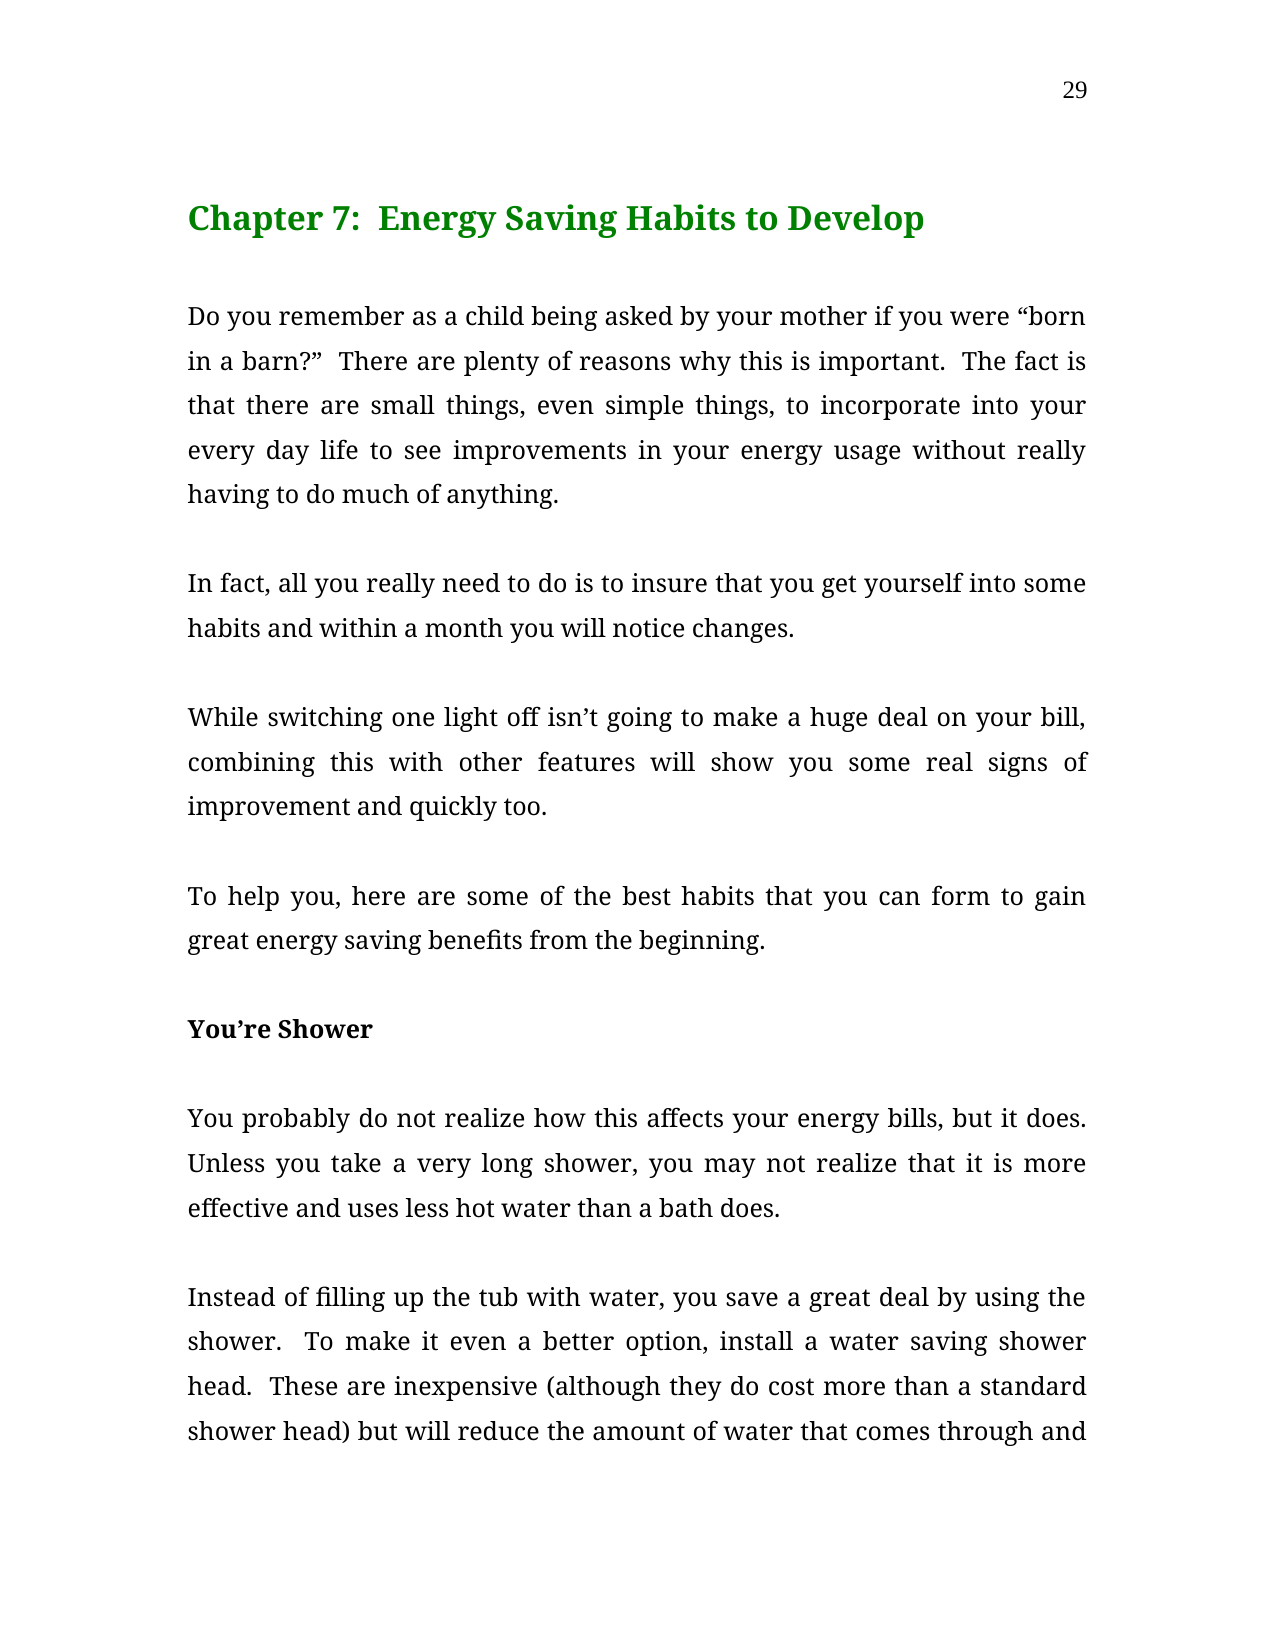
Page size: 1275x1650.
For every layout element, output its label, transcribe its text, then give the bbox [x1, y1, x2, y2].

text While switching one light off isn’t going to make a huge deal on your bill, combining this with other features will show you some real signs of improvement and quickly too. [187, 655, 1087, 823]
text You probably do not realize how this affects your energy bills, but it does. Unless you take a very long shower, you may not realize that it is more effective and uses less hot water than a bath does. [187, 1101, 1087, 1224]
text To help you, here are some of the best habits that you can form to gain great energy saving benefits from the beginning. [187, 878, 1087, 957]
text Do you remember as a child being asked by your mother if you were “born in a barn?” There are plenty of reasons why this is important. The fact is that there are small things, even simple things, to incorporate into your every day life to see improvements in your energy usage without really having to do much of anything. [187, 299, 1087, 511]
text Instead of filling up the tub with water, you save a great deal by using the shower. To make it even a better option, install a water saving shower head. These are inexpensive (although they do cost more than a standard shower head) but will reduce the amount of water that comes through and [187, 1279, 1087, 1447]
text You’re Shower [187, 1012, 1087, 1046]
text In fact, all you really need to do is to insure that you get yourself into some habits and within a month you will notice changes. [187, 566, 1087, 645]
text Chapter 7: Energy Saving Habits to Develop [187, 194, 1087, 240]
